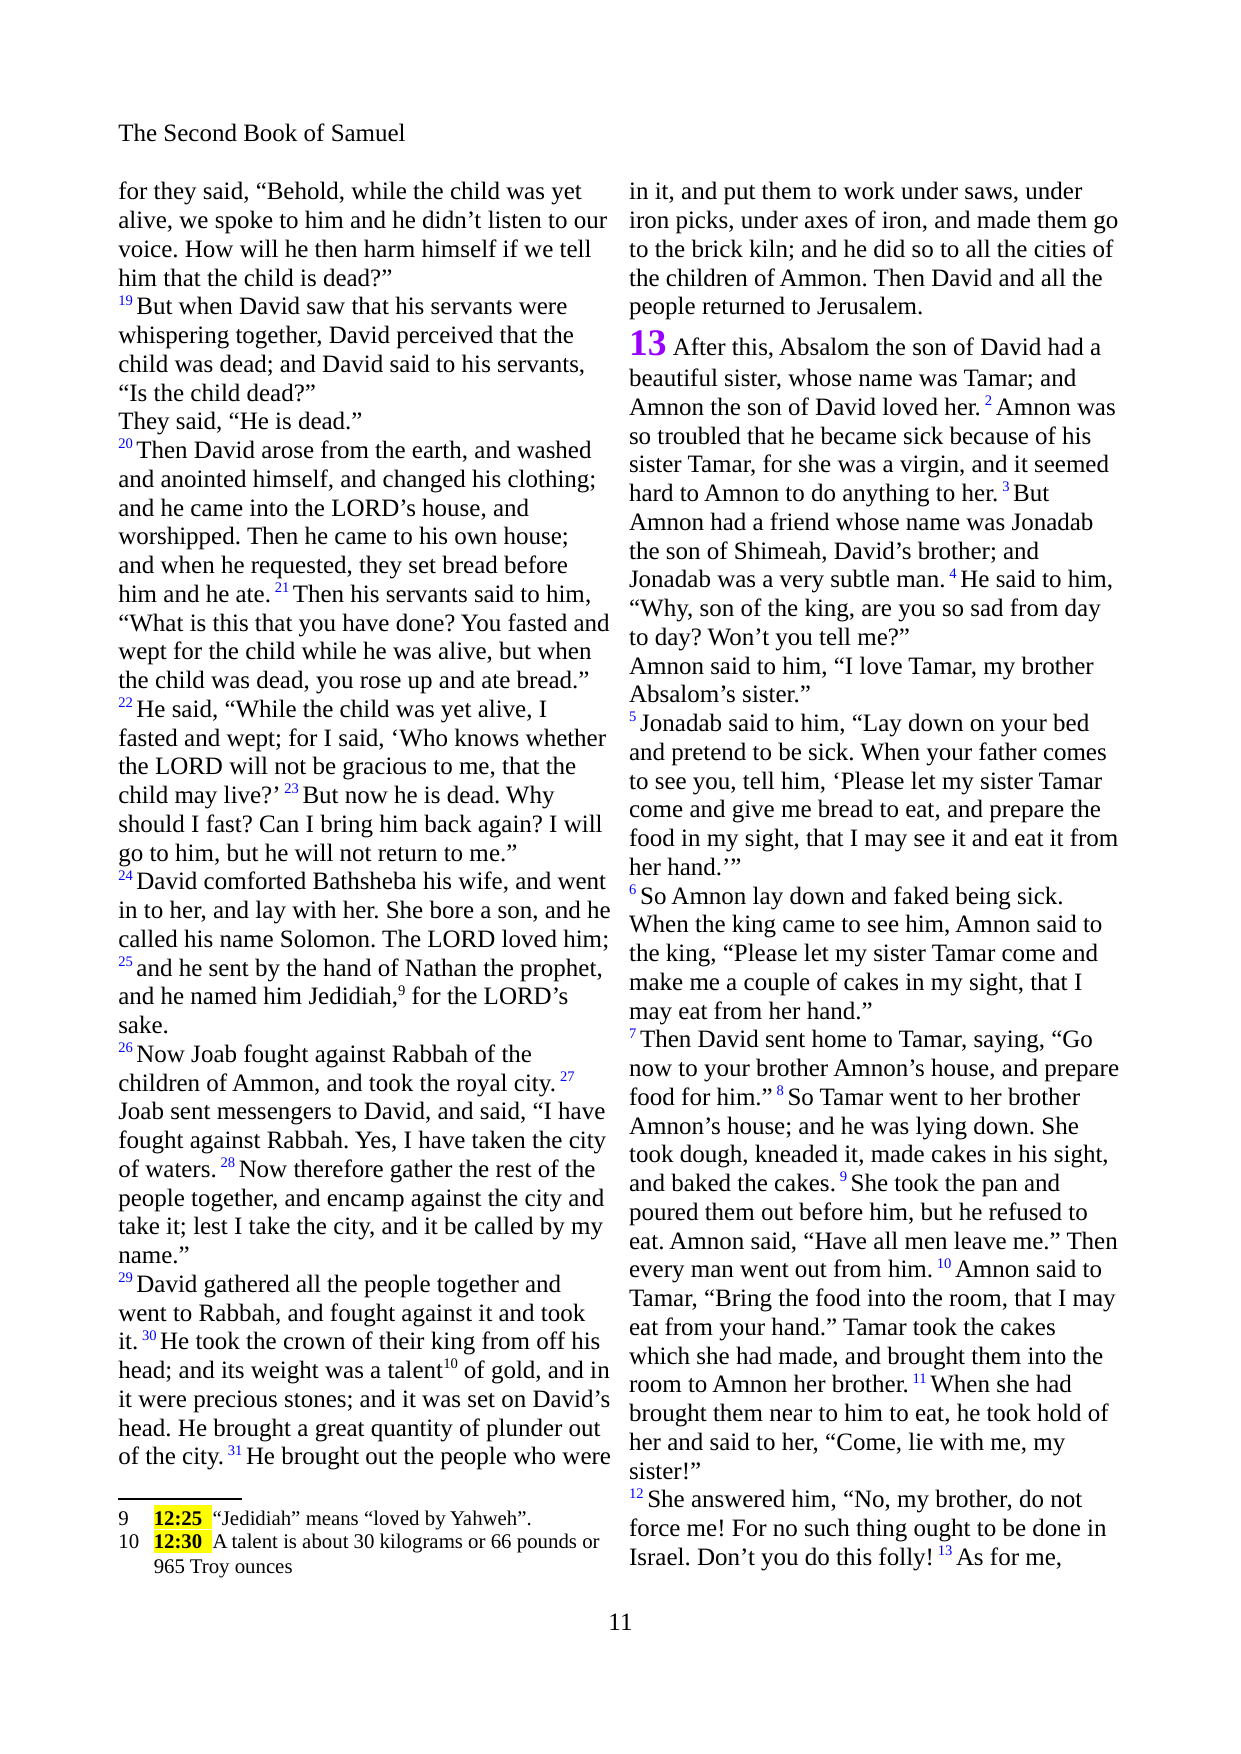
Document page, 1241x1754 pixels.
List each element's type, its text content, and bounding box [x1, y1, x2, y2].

text 19 But when David saw that his servants were whispering together, David perceived that the child was dead; and David said to his servants, “Is the child dead?” [118, 291, 611, 406]
text 12 She answered him, “No, my brother, do not force me! For no such thing ought to be done in Israel. Don’t you do this folly! 13 As for me, [629, 1484, 1122, 1571]
text 26 Now Joab fought against Rabbah of the children of Ammon, and took the royal city. 27 Joab sent messengers to David, and said, “I have fought against Rabbah. Yes, I have taken the city of waters. 28 Now therefore gather the rest of the people together, and encamp against the city and take it; lest I take the city, and it be called by my name.” [118, 1039, 611, 1269]
text 12:25 “Jedidiah” means “loved by Yahweh”. [212, 1505, 611, 1529]
text 24 David comforted Bathsheba his wife, and went in to her, and lay with her. She bore a son, and he called his name Solomon. The LORD loved him; 25 and he sent by the hand of Nathan the prophet, and he named him Jedidiah, for the LORD’s sake. [118, 866, 611, 1039]
text 5 Jonadab said to him, “Lay down on your bed and pretend to be sick. When your father comes to see you, tell him, ‘Please let my sister Tamar come and give me bread to eat, and prepare the food in my sight, that I may see it and eat it from her hand.’” [629, 708, 1122, 881]
text in it, and put them to work under saws, under iron picks, under axes of iron, and made them go to the brick kiln; and he did so to all the cities of the children of Ammon. Then David and all the people returned to Jerusalem. [629, 176, 1122, 320]
text for they said, “Behold, while the child was yet alive, we spoke to him and he didn’t listen to our voice. How will he then harm himself if we tell him that the child is dead?” [118, 176, 611, 291]
text 6 So Amnon lay down and faked being sick. When the king came to see him, Amnon said to the king, “Please let my sister Tamar come and make me a couple of cakes in my sight, that I may eat from her hand.” [629, 881, 1122, 1024]
text 12:30 A talent is about 30 kilograms or 66 pounds or 965 Troy ounces [118, 1529, 611, 1578]
text They said, “He is dead.” [118, 406, 611, 435]
text 22 He said, “While the child was yet alive, I fasted and wept; for I said, ‘Who knows whether the LORD will not be gracious to me, that the child may live?’ 23 But now he is dead. Why should I fast? Can I bring him back again? I will go to him, but he will not return to me.” [118, 694, 611, 866]
text 20 Then David arose from the earth, and washed and anointed himself, and changed his clothing; and he came into the LORD’s house, and worshipped. Then he came to his own house; and when he requested, they set bread before him and he ate. 21 Then his servants said to him, “What is this that you have done? You fasted and wept for the child while he was alive, but when the child was dead, you rose up and ate bread.” [118, 435, 611, 694]
text 12:25 “Jedidiah” means “loved by Yahweh”. [118, 1505, 154, 1529]
text 29 David gathered all the people together and went to Rabbah, and fought against it and took it. 30 He took the crown of their king from off his head; and its weight was a talent of gold, and in it were precious stones; and it was set on David’s head. He brought a great quantity of plunder out of the city. 31 He brought out the people who were [118, 1269, 611, 1470]
text Amnon said to him, “I love Tamar, my brother Absalom’s sister.” [629, 651, 1122, 708]
text 13 After this, Absalom the son of David had a beautiful sister, whose name was Tamar; and Amnon the son of David loved her. 2 Amnon was so troubled that he became sick because of his sister Tamar, for she was a virgin, and it seemed hard to Amnon to do anything to her. 3 But Amnon had a friend whose name was Jonadab the son of Shimeah, David’s brother; and Jonadab was a very subtle man. 4 He said to him, “Why, son of the king, are you so sad from day to day? Won’t you tell me?” [629, 320, 1122, 651]
text 7 Then David sent home to Tamar, saying, “Go now to your brother Amnon’s house, and prepare food for him.” 8 So Tamar went to her brother Amnon’s house; and he was lying down. She took dough, kneaded it, made cakes in his sight, and baked the cakes. 9 She took the pan and poured them out before him, but he refused to eat. Amnon said, “Have all men leave me.” Then every man went out from him. 10 Amnon said to Tamar, “Bring the food into the room, that I may eat from your hand.” Tamar took the cakes which she had made, and brought them into the room to Amnon her brother. 11 When she had brought them near to him to eat, he took hold of her and said to her, “Come, lie with me, my sister!” [629, 1024, 1122, 1484]
